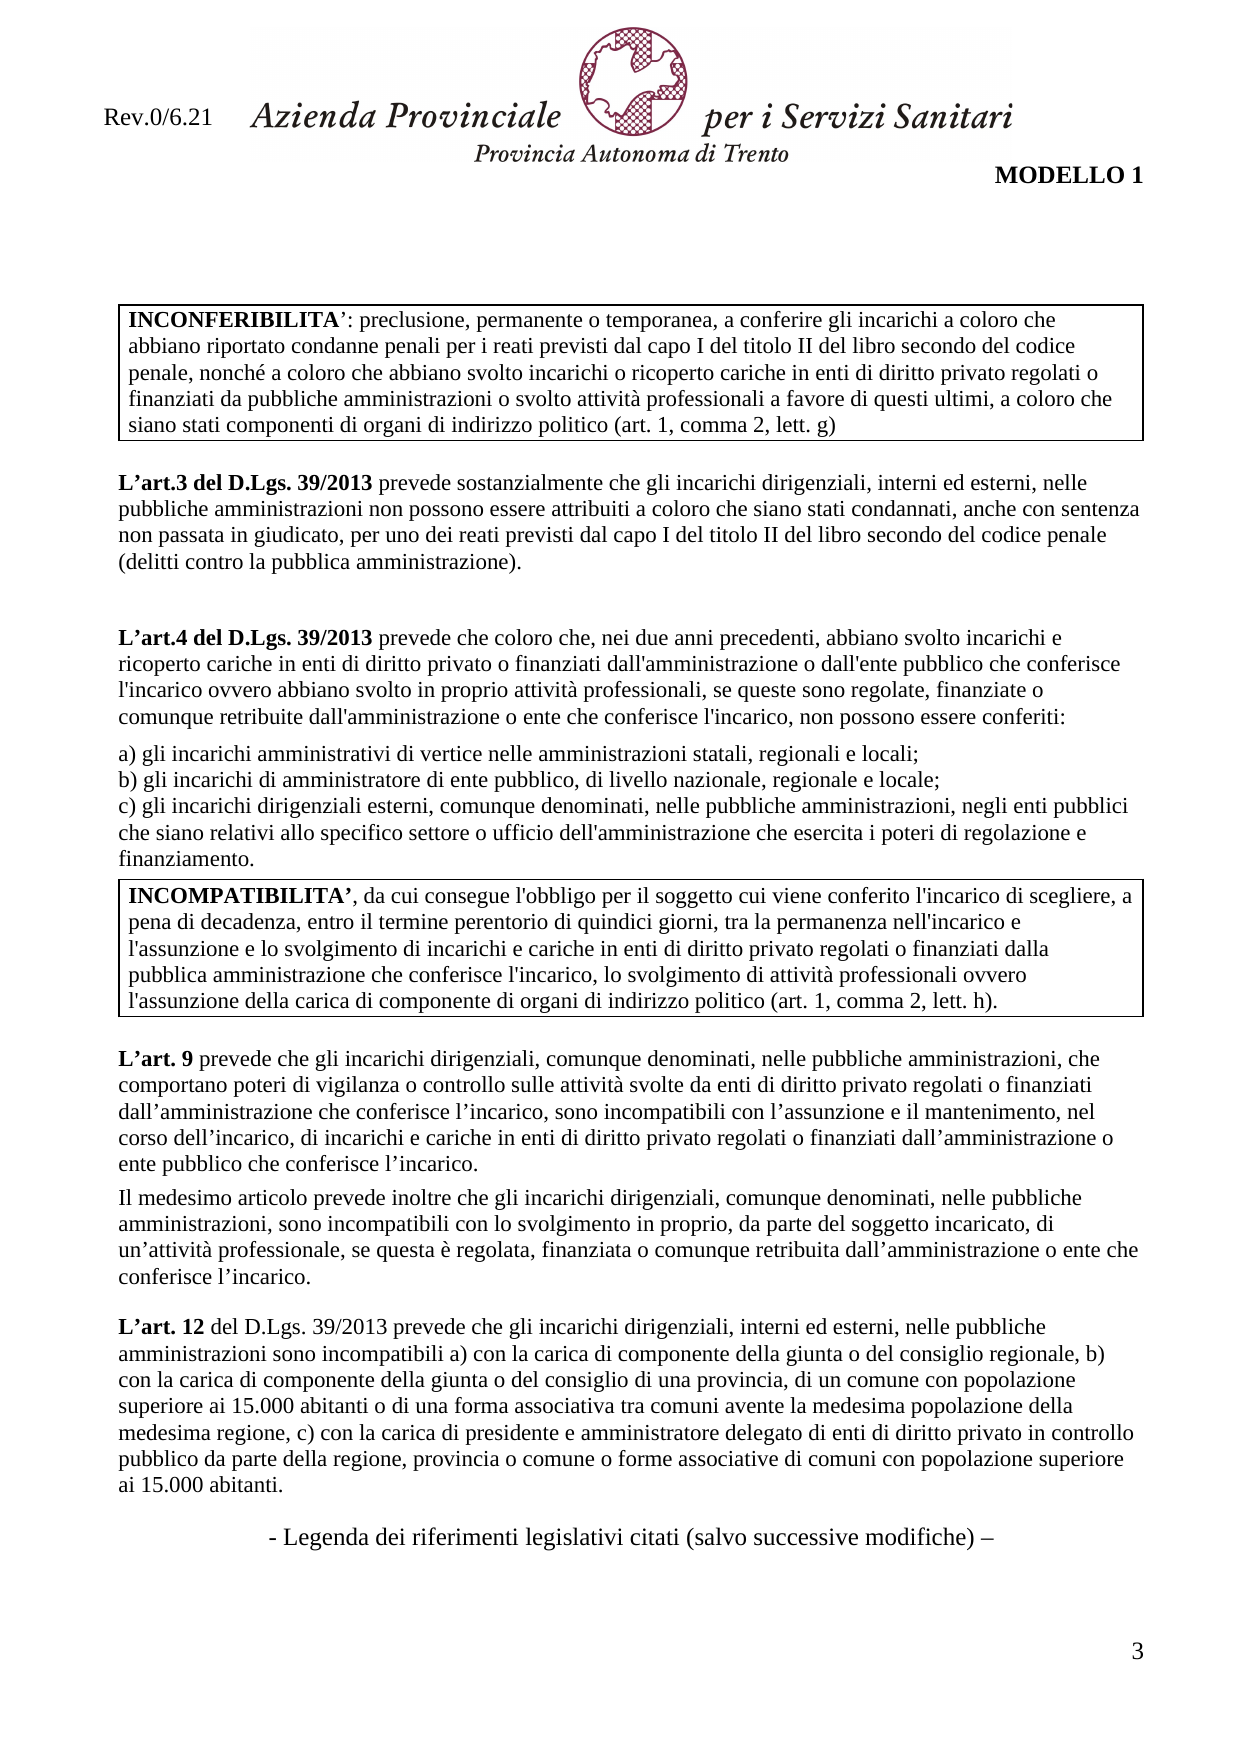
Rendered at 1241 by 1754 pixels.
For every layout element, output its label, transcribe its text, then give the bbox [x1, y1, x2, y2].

text L’art.3 del D.Lgs. 39/2013 prevede sostanzialmente che gli incarichi dirigenziali, interni ed esterni, nelle pubbliche amministrazioni non possono essere attribuiti a coloro che siano stati condannati, anche con sentenza non passata in giudicato, per uno dei reati previsti dal capo I del titolo II del libro secondo del codice penale (delitti contro la pubblica amministrazione). [118, 469, 1144, 574]
text a) gli incarichi amministrativi di vertice nelle amministrazioni statali, regionali e locali; b) gli incarichi di amministratore di ente pubblico, di livello nazionale, regionale e locale; c) gli incarichi dirigenziali esterni, comunque denominati, nelle pubbliche amministrazioni, negli enti pubblici che siano relativi allo specifico settore o ufficio dell'amministrazione che esercita i poteri di regolazione e finanziamento. [118, 739, 1144, 871]
text - Legenda dei riferimenti legislativi citati (salvo successive modifiche) – [118, 1522, 1144, 1551]
text L’art.4 del D.Lgs. 39/2013 prevede che coloro che, nei due anni precedenti, abbiano svolto incarichi e ricoperto cariche in enti di diritto privato o finanziati dall'amministrazione o dall'ente pubblico che conferisce l'incarico ovvero abbiano svolto in proprio attività professionali, se queste sono regolate, finanziate o comunque retribuite dall'amministrazione o ente che conferisce l'incarico, non possono essere conferiti: [118, 624, 1144, 729]
text L’art. 9 prevede che gli incarichi dirigenziali, comunque denominati, nelle pubbliche amministrazioni, che comportano poteri di vigilanza o controllo sulle attività svolte da enti di diritto privato regolati o finanziati dall’amministrazione che conferisce l’incarico, sono incompatibili con l’assunzione e il mantenimento, nel corso dell’incarico, di incarichi e cariche in enti di diritto privato regolati o finanziati dall’amministrazione o ente pubblico che conferisce l’incarico. [118, 1045, 1144, 1177]
text L’art. 12 del D.Lgs. 39/2013 prevede che gli incarichi dirigenziali, interni ed esterni, nelle pubbliche amministrazioni sono incompatibili a) con la carica di componente della giunta o del consiglio regionale, b) con la carica di componente della giunta o del consiglio di una provincia, di un comune con popolazione superiore ai 15.000 abitanti o di una forma associativa tra comuni avente la medesima popolazione della medesima regione, c) con la carica di presidente e amministratore delegato di enti di diritto privato in controllo pubblico da parte della regione, provincia o comune o forme associative di comuni con popolazione superiore ai 15.000 abitanti. [118, 1313, 1144, 1498]
text INCOMPATIBILITA’, da cui consegue l'obbligo per il soggetto cui viene conferito l'incarico di scegliere, a pena di decadenza, entro il termine perentorio di quindici giorni, tra la permanenza nell'incarico e l'assunzione e lo svolgimento di incarichi e cariche in enti di diritto privato regolati o finanziati dalla pubblica amministrazione che conferisce l'incarico, lo svolgimento di attività professionali ovvero l'assunzione della carica di componente di organi di indirizzo politico (art. 1, comma 2, lett. h). [120, 880, 1142, 1016]
text INCONFERIBILITA’: preclusione, permanente o temporanea, a conferire gli incarichi a coloro che abbiano riportato condanne penali per i reati previsti dal capo I del titolo II del libro secondo del codice penale, nonché a coloro che abbiano svolto incarichi o ricoperto cariche in enti di diritto privato regolati o finanziati da pubbliche amministrazioni o svolto attività professionali a favore di questi ultimi, a coloro che siano stati componenti di organi di indirizzo politico (art. 1, comma 2, lett. g) [120, 306, 1142, 440]
text Il medesimo articolo prevede inoltre che gli incarichi dirigenziali, comunque denominati, nelle pubbliche amministrazioni, sono incompatibili con lo svolgimento in proprio, da parte del soggetto incaricato, di un’attività professionale, se questa è regolata, finanziata o comunque retribuita dall’amministrazione o ente che conferisce l’incarico. [118, 1184, 1144, 1289]
